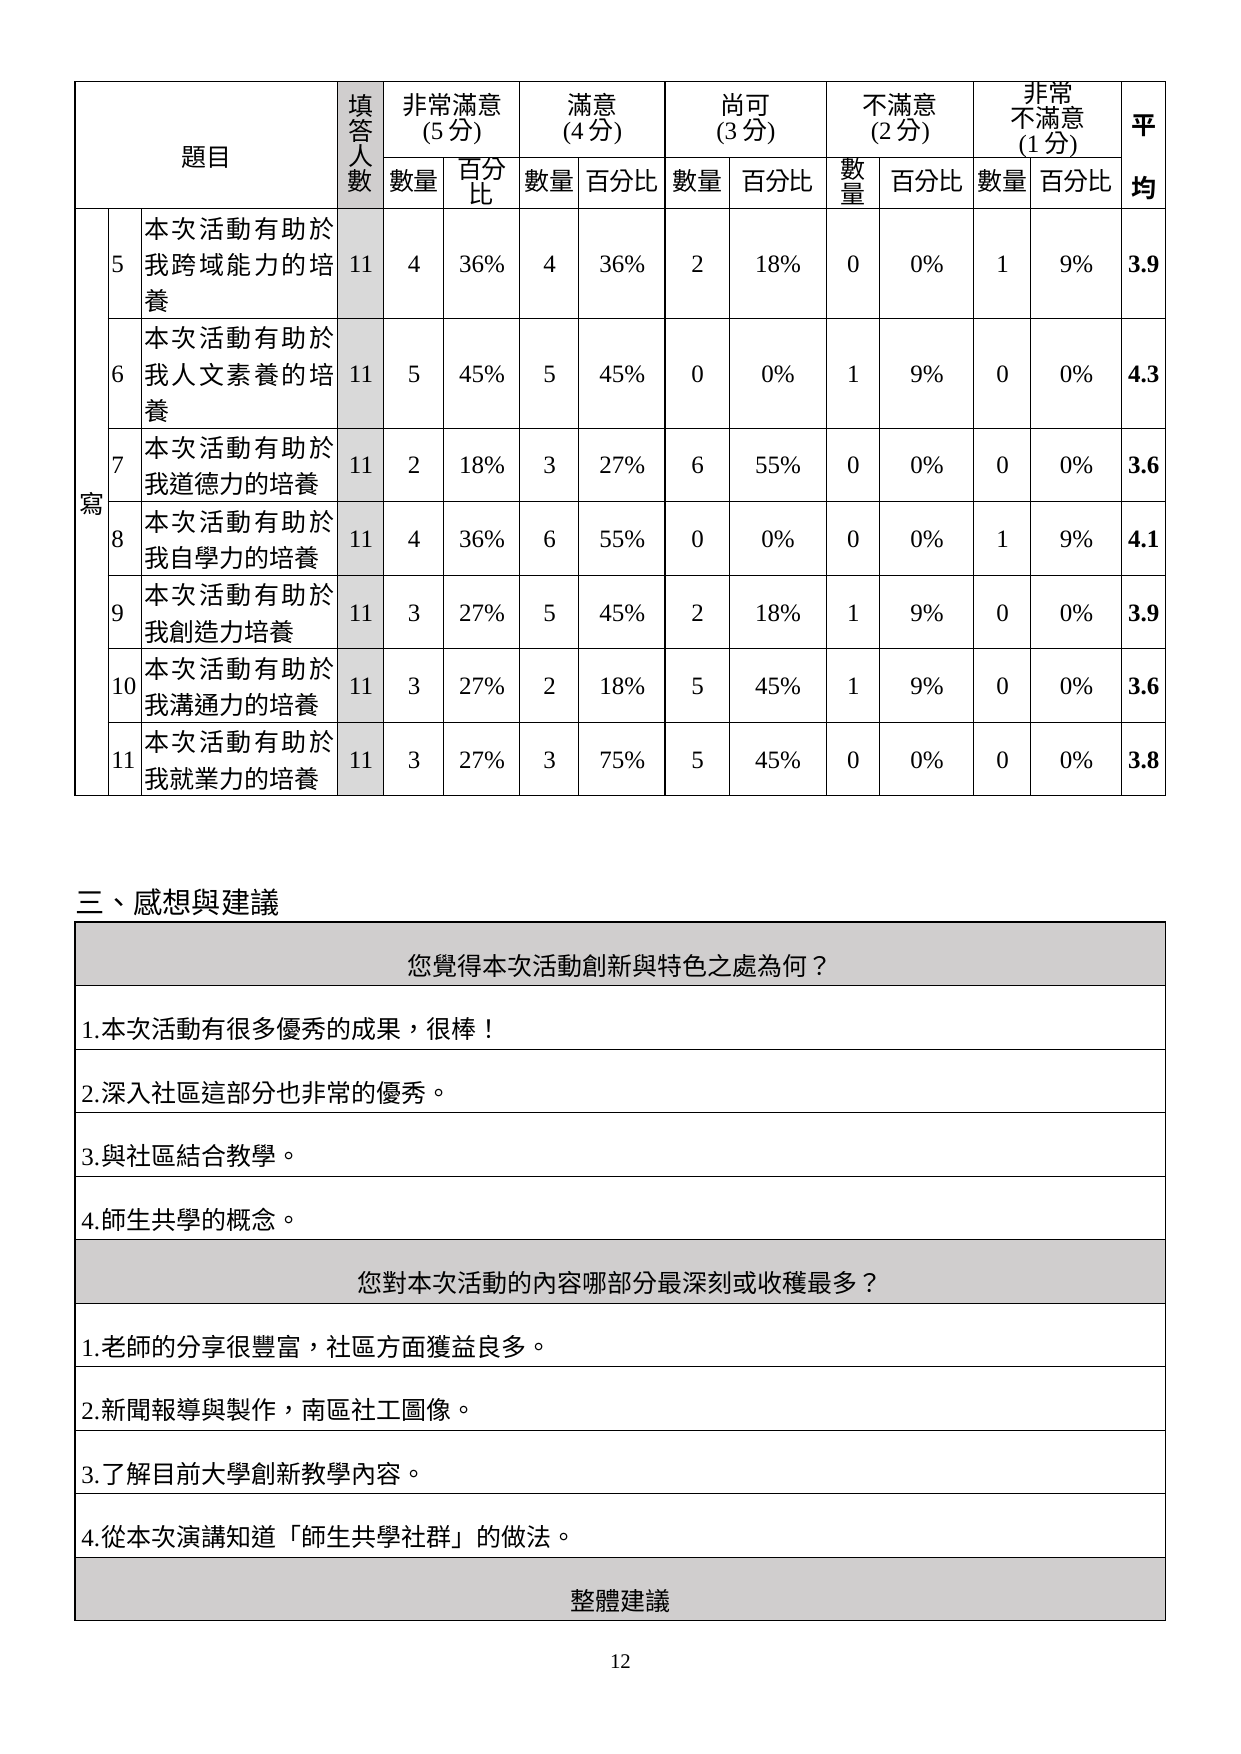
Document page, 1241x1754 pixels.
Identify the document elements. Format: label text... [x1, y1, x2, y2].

table_cell 數量 [827, 158, 879, 208]
table_cell 0 [974, 723, 1030, 795]
table_cell 9% [1031, 209, 1121, 318]
table_cell 6 [109, 319, 141, 428]
table_cell 百分比 [579, 158, 664, 208]
table_cell 10 [109, 649, 141, 722]
table_cell 本次活動有助於我道德力的培養 [142, 429, 337, 501]
table_cell 0 [974, 576, 1030, 648]
table_header 題目 [76, 82, 337, 208]
table_cell 0% [1031, 319, 1121, 428]
table_cell 9% [880, 649, 973, 722]
table_cell 百分比 [730, 158, 826, 208]
table_cell 本次活動有助於我溝通力的培養 [142, 649, 337, 722]
table_cell 本次活動有很多優秀的成果，很棒！ [76, 986, 1165, 1048]
table_cell 27% [444, 723, 519, 795]
table_cell 0% [1031, 429, 1121, 501]
table_cell 11 [338, 576, 383, 648]
table_cell 6 [666, 429, 729, 501]
table_cell 11 [109, 723, 141, 795]
table_cell 8 [109, 502, 141, 575]
table_cell 4.3 [1122, 319, 1165, 428]
table_cell 9% [1031, 502, 1121, 575]
table_cell 整體建議 [76, 1558, 1165, 1620]
table_cell 百分比 [444, 158, 519, 208]
table_cell 百分比 [880, 158, 973, 208]
table_cell 數量 [520, 158, 578, 208]
table_cell 您對本次活動的內容哪部分最深刻或收穫最多？ [76, 1240, 1165, 1303]
table_cell 5 [666, 649, 729, 722]
table_cell 0 [974, 649, 1030, 722]
table_cell 本次活動有助於我自學力的培養 [142, 502, 337, 575]
table_cell 1 [827, 576, 879, 648]
table_cell 36% [579, 209, 664, 318]
table_header 填答人數 [338, 82, 383, 208]
table_header 平均分數 [1122, 82, 1165, 208]
table_cell 9 [109, 576, 141, 648]
table_cell 本次活動有助於我創造力培養 [142, 576, 337, 648]
table_cell 3.8 [1122, 723, 1165, 795]
table_cell 0 [827, 502, 879, 575]
table_cell 11 [338, 502, 383, 575]
table_cell 9% [880, 576, 973, 648]
table_cell 9% [880, 319, 973, 428]
table_cell 0 [974, 429, 1030, 501]
table_cell 27% [444, 576, 519, 648]
table_cell 4 [384, 209, 443, 318]
table_cell 27% [444, 649, 519, 722]
table_cell 5 [520, 576, 578, 648]
table_cell 2 [666, 209, 729, 318]
table_cell 師生共學的概念。 [76, 1177, 1165, 1239]
table_cell 2 [384, 429, 443, 501]
table_cell 3 [520, 723, 578, 795]
table_cell 1 [827, 319, 879, 428]
table_header 非常滿意 (5分) [384, 82, 519, 157]
table_cell 與社區結合教學。 [76, 1113, 1165, 1176]
table_cell 3.9 [1122, 576, 1165, 648]
table_cell 4.1 [1122, 502, 1165, 575]
table_cell 0% [1031, 649, 1121, 722]
table_cell 5 [109, 209, 141, 318]
table_cell 11 [338, 209, 383, 318]
table_cell 數量 [666, 158, 729, 208]
table_cell 0 [974, 319, 1030, 428]
table_cell 45% [579, 319, 664, 428]
table_cell 45% [730, 649, 826, 722]
table_header 滿意 (4分) [520, 82, 664, 157]
table_cell 2 [520, 649, 578, 722]
table_cell 0% [730, 502, 826, 575]
table_cell 11 [338, 429, 383, 501]
table_header 不滿意 (2分) [827, 82, 973, 157]
table_cell 0 [666, 502, 729, 575]
table_cell 3 [384, 649, 443, 722]
table_cell 45% [579, 576, 664, 648]
table_cell 0 [666, 319, 729, 428]
table_cell 4 [520, 209, 578, 318]
table_cell 1 [827, 649, 879, 722]
table_cell 3 [384, 723, 443, 795]
table_cell 0% [880, 723, 973, 795]
table_cell 0% [880, 502, 973, 575]
table_cell 0% [880, 429, 973, 501]
table_cell 本次活動有助於我跨域能力的培養 [142, 209, 337, 318]
table_cell 數量 [384, 158, 443, 208]
table_cell 數量 [974, 158, 1030, 208]
table_cell 0% [1031, 576, 1121, 648]
table_cell 本次活動有助於我人文素養的培養 [142, 319, 337, 428]
table_cell 27% [579, 429, 664, 501]
table_cell 0% [1031, 723, 1121, 795]
table_header 非常 不滿意 (1分) [974, 82, 1121, 157]
table_cell 45% [444, 319, 519, 428]
table_cell 3 [384, 576, 443, 648]
table_cell 3 [520, 429, 578, 501]
table_cell 3.9 [1122, 209, 1165, 318]
table_cell 5 [384, 319, 443, 428]
table_cell 百分比 [1031, 158, 1121, 208]
table_cell 18% [730, 576, 826, 648]
table_cell 18% [444, 429, 519, 501]
table_cell 1 [974, 502, 1030, 575]
table_cell 寫 [76, 209, 108, 795]
table_cell 0% [730, 319, 826, 428]
table_header 您覺得本次活動創新與特色之處為何？ [76, 923, 1165, 985]
table_cell 4 [384, 502, 443, 575]
table_cell 11 [338, 723, 383, 795]
table_cell 0 [827, 209, 879, 318]
table_cell 45% [730, 723, 826, 795]
text 三、感想與建議 [75, 859, 1165, 921]
table_cell 從本次演講知道「師生共學社群」的做法。 [76, 1494, 1165, 1557]
table_cell 6 [520, 502, 578, 575]
table_cell 18% [579, 649, 664, 722]
table_cell 11 [338, 649, 383, 722]
table_cell 新聞報導與製作，南區社工圖像。 [76, 1367, 1165, 1430]
table_cell 55% [579, 502, 664, 575]
table_cell 深入社區這部分也非常的優秀。 [76, 1050, 1165, 1112]
table_cell 7 [109, 429, 141, 501]
table_cell 5 [520, 319, 578, 428]
table_cell 5 [666, 723, 729, 795]
table_cell 55% [730, 429, 826, 501]
table_cell 3.6 [1122, 429, 1165, 501]
table_cell 11 [338, 319, 383, 428]
table_cell 75% [579, 723, 664, 795]
table_cell 了解目前大學創新教學內容。 [76, 1431, 1165, 1493]
table_cell 老師的分享很豐富，社區方面獲益良多。 [76, 1304, 1165, 1366]
table_cell 3.6 [1122, 649, 1165, 722]
table_cell 0 [827, 723, 879, 795]
table_cell 36% [444, 209, 519, 318]
table_cell 18% [730, 209, 826, 318]
table_cell 0 [827, 429, 879, 501]
table_header 尚可 (3分) [666, 82, 826, 157]
table_cell 36% [444, 502, 519, 575]
table_cell 0% [880, 209, 973, 318]
table_cell 1 [974, 209, 1030, 318]
table_cell 本次活動有助於我就業力的培養 [142, 723, 337, 795]
table_cell 2 [666, 576, 729, 648]
